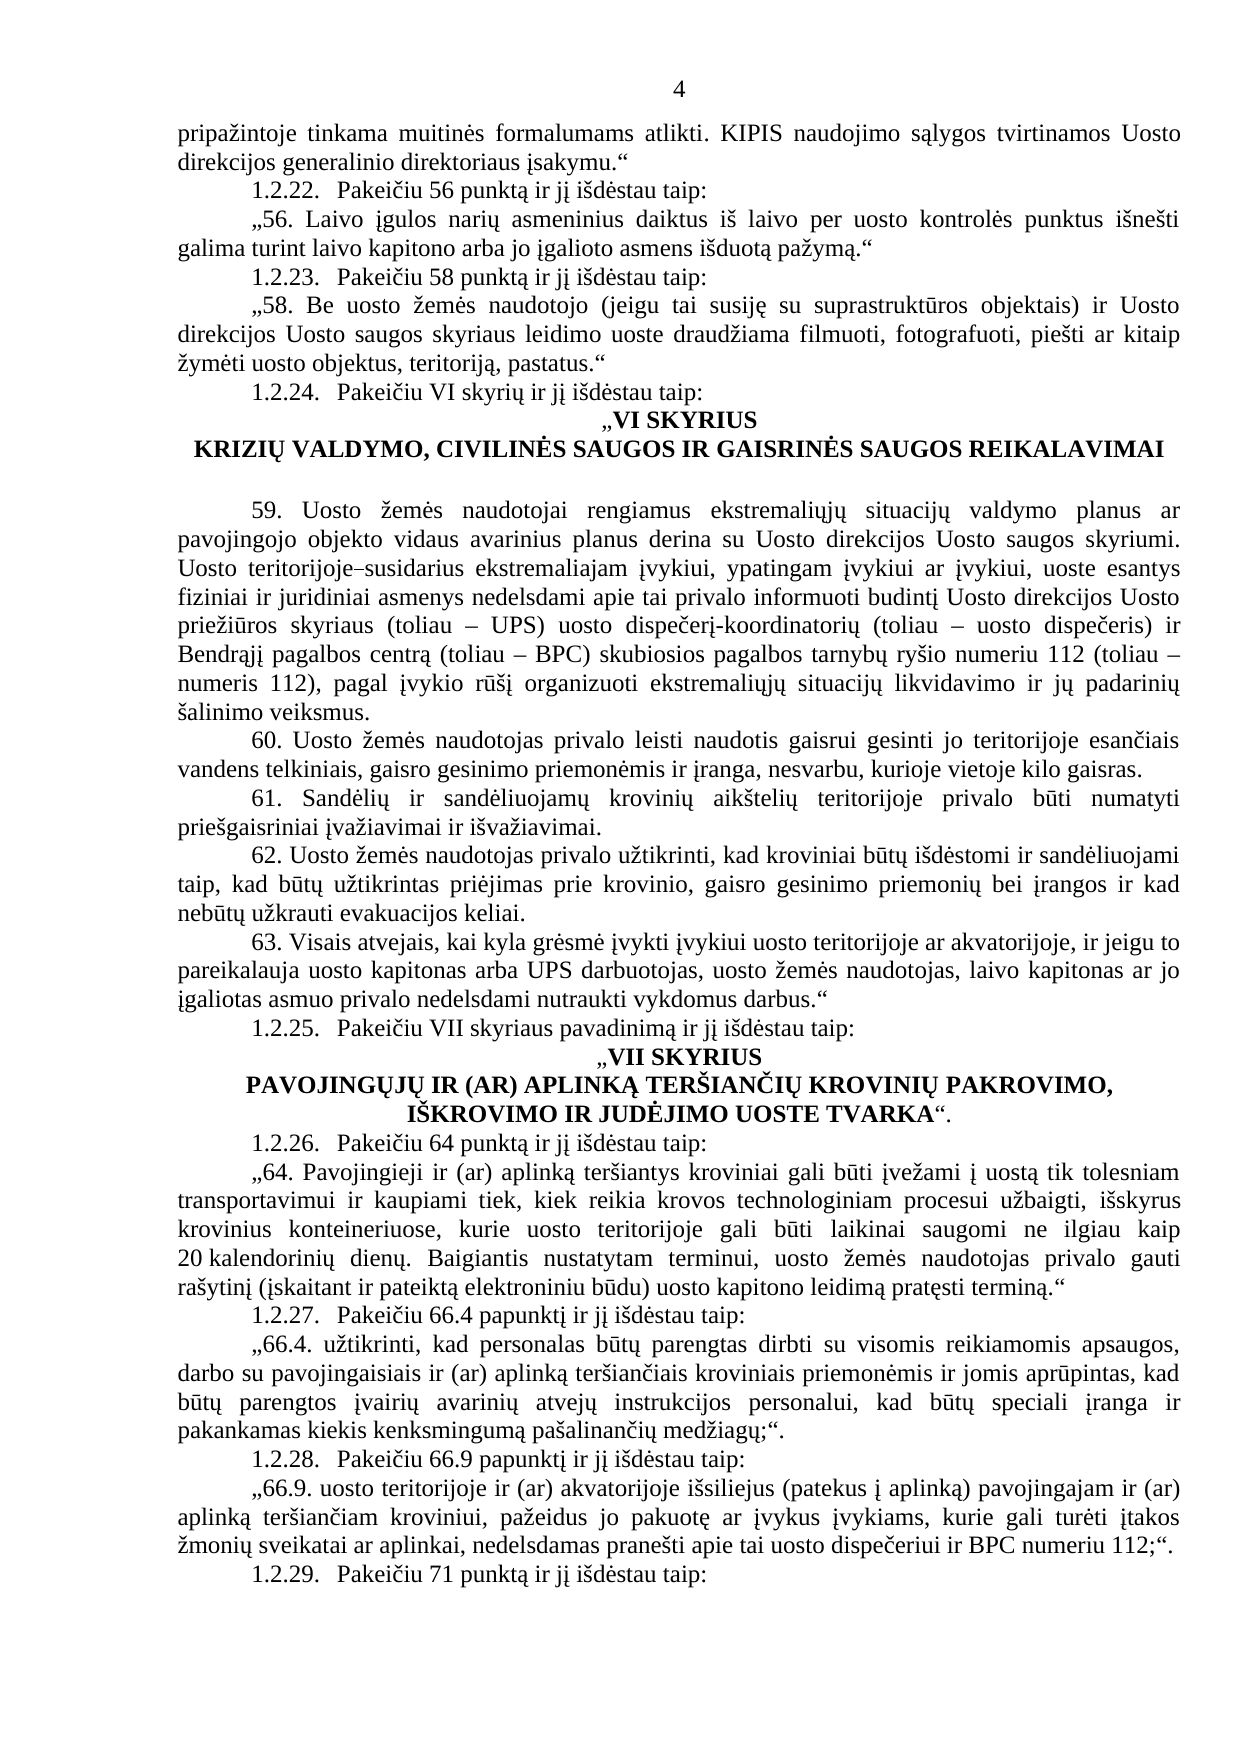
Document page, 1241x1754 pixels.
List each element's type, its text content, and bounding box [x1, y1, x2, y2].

text 59. Uosto žemės naudotojai rengiamus ekstremaliųjų situacijų valdymo planus ar pavojingojo objekto vidaus avarinius planus derina su Uosto direkcijos Uosto saugos skyriumi. Uosto teritorijoje susidarius ekstremaliajam įvykiui, ypatingam įvykiui ar įvykiui, uoste esantys fiziniai ir juridiniai asmenys nedelsdami apie tai privalo informuoti budintį Uosto direkcijos Uosto priežiūros skyriaus (toliau – UPS) uosto dispečerį-koordinatorių (toliau – uosto dispečeris) ir Bendrąjį pagalbos centrą (toliau – BPC) skubiosios pagalbos tarnybų ryšio numeriu 112 (toliau – numeris 112), pagal įvykio rūšį organizuoti ekstremaliųjų situacijų likvidavimo ir jų padarinių šalinimo veiksmus. [177, 496, 1181, 726]
text 61. Sandėlių ir sandėliuojamų krovinių aikštelių teritorijoje privalo būti numatyti priešgaisriniai įvažiavimai ir išvažiavimai. [177, 783, 1181, 841]
text 1.2.23. Pakeičiu 58 punktą ir jį išdėstau taip: [177, 262, 1181, 291]
text PAVOJINGŲJŲ IR (AR) APLINKĄ TERŠIANČIŲ KROVINIŲ PAKROVIMO, IŠKROVIMO IR JUDĖJIMO UOSTE TVARKA“. [177, 1071, 1181, 1128]
text 1.2.24. Pakeičiu VI skyrių ir jį išdėstau taip: [177, 377, 1181, 406]
text KRIZIŲ VALDYMO, CIVILINĖS SAUGOS IR GAISRINĖS SAUGOS REIKALAVIMAI [177, 434, 1181, 463]
text „66.4. užtikrinti, kad personalas būtų parengtas dirbti su visomis reikiamomis apsaugos, darbo su pavojingaisiais ir (ar) aplinką teršiančiais kroviniais priemonėmis ir jomis aprūpintas, kad būtų parengtos įvairių avarinių atvejų instrukcijos personalui, kad būtų speciali įranga ir pakankamas kiekis kenksmingumą pašalinančių medžiagų;“. [177, 1329, 1181, 1444]
text „66.9. uosto teritorijoje ir (ar) akvatorijoje išsiliejus (patekus į aplinką) pavojingajam ir (ar) aplinką teršiančiam kroviniui, pažeidus jo pakuotę ar įvykus įvykiams, kurie gali turėti įtakos žmonių sveikatai ar aplinkai, nedelsdamas pranešti apie tai uosto dispečeriui ir BPC numeriu 112;“. [177, 1473, 1181, 1559]
text 1.2.28. Pakeičiu 66.9 papunktį ir jį išdėstau taip: [177, 1444, 1181, 1473]
text „56. Laivo įgulos narių asmeninius daiktus iš laivo per uosto kontrolės punktus išnešti galima turint laivo kapitono arba jo įgalioto asmens išduotą pažymą.“ [177, 204, 1181, 262]
text 1.2.27. Pakeičiu 66.4 papunktį ir jį išdėstau taip: [177, 1301, 1181, 1329]
text „58. Be uosto žemės naudotojo (jeigu tai susiję su suprastruktūros objektais) ir Uosto direkcijos Uosto saugos skyriaus leidimo uoste draudžiama filmuoti, fotografuoti, piešti ar kitaip žymėti uosto objektus, teritoriją, pastatus.“ [177, 291, 1181, 377]
text „VI SKYRIUS [177, 406, 1181, 434]
text 60. Uosto žemės naudotojas privalo leisti naudotis gaisrui gesinti jo teritorijoje esančiais vandens telkiniais, gaisro gesinimo priemonėmis ir įranga, nesvarbu, kurioje vietoje kilo gaisras. [177, 726, 1181, 783]
text 1.2.26. Pakeičiu 64 punktą ir jį išdėstau taip: [177, 1128, 1181, 1157]
text „VII SKYRIUS [177, 1042, 1181, 1071]
text 1.2.25. Pakeičiu VII skyriaus pavadinimą ir jį išdėstau taip: [177, 1013, 1181, 1042]
text „64. Pavojingieji ir (ar) aplinką teršiantys kroviniai gali būti įvežami į uostą tik tolesniam transportavimui ir kaupiami tiek, kiek reikia krovos technologiniam procesui užbaigti, išskyrus krovinius konteineriuose, kurie uosto teritorijoje gali būti laikinai saugomi ne ilgiau kaip 20 kalendorinių dienų. Baigiantis nustatytam terminui, uosto žemės naudotojas privalo gauti rašytinį (įskaitant ir pateiktą elektroniniu būdu) uosto kapitono leidimą pratęsti terminą.“ [177, 1157, 1181, 1301]
text 63. Visais atvejais, kai kyla grėsmė įvykti įvykiui uosto teritorijoje ar akvatorijoje, ir jeigu to pareikalauja uosto kapitonas arba UPS darbuotojas, uosto žemės naudotojas, laivo kapitonas ar jo įgaliotas asmuo privalo nedelsdami nutraukti vykdomus darbus.“ [177, 927, 1181, 1013]
text pripažintoje tinkama muitinės formalumams atlikti. KIPIS naudojimo sąlygos tvirtinamos Uosto direkcijos generalinio direktoriaus įsakymu.“ [177, 118, 1181, 176]
text 1.2.22. Pakeičiu 56 punktą ir jį išdėstau taip: [177, 176, 1181, 204]
text 62. Uosto žemės naudotojas privalo užtikrinti, kad kroviniai būtų išdėstomi ir sandėliuojami taip, kad būtų užtikrintas priėjimas prie krovinio, gaisro gesinimo priemonių bei įrangos ir kad nebūtų užkrauti evakuacijos keliai. [177, 841, 1181, 927]
text 1.2.29. Pakeičiu 71 punktą ir jį išdėstau taip: [177, 1559, 1181, 1588]
